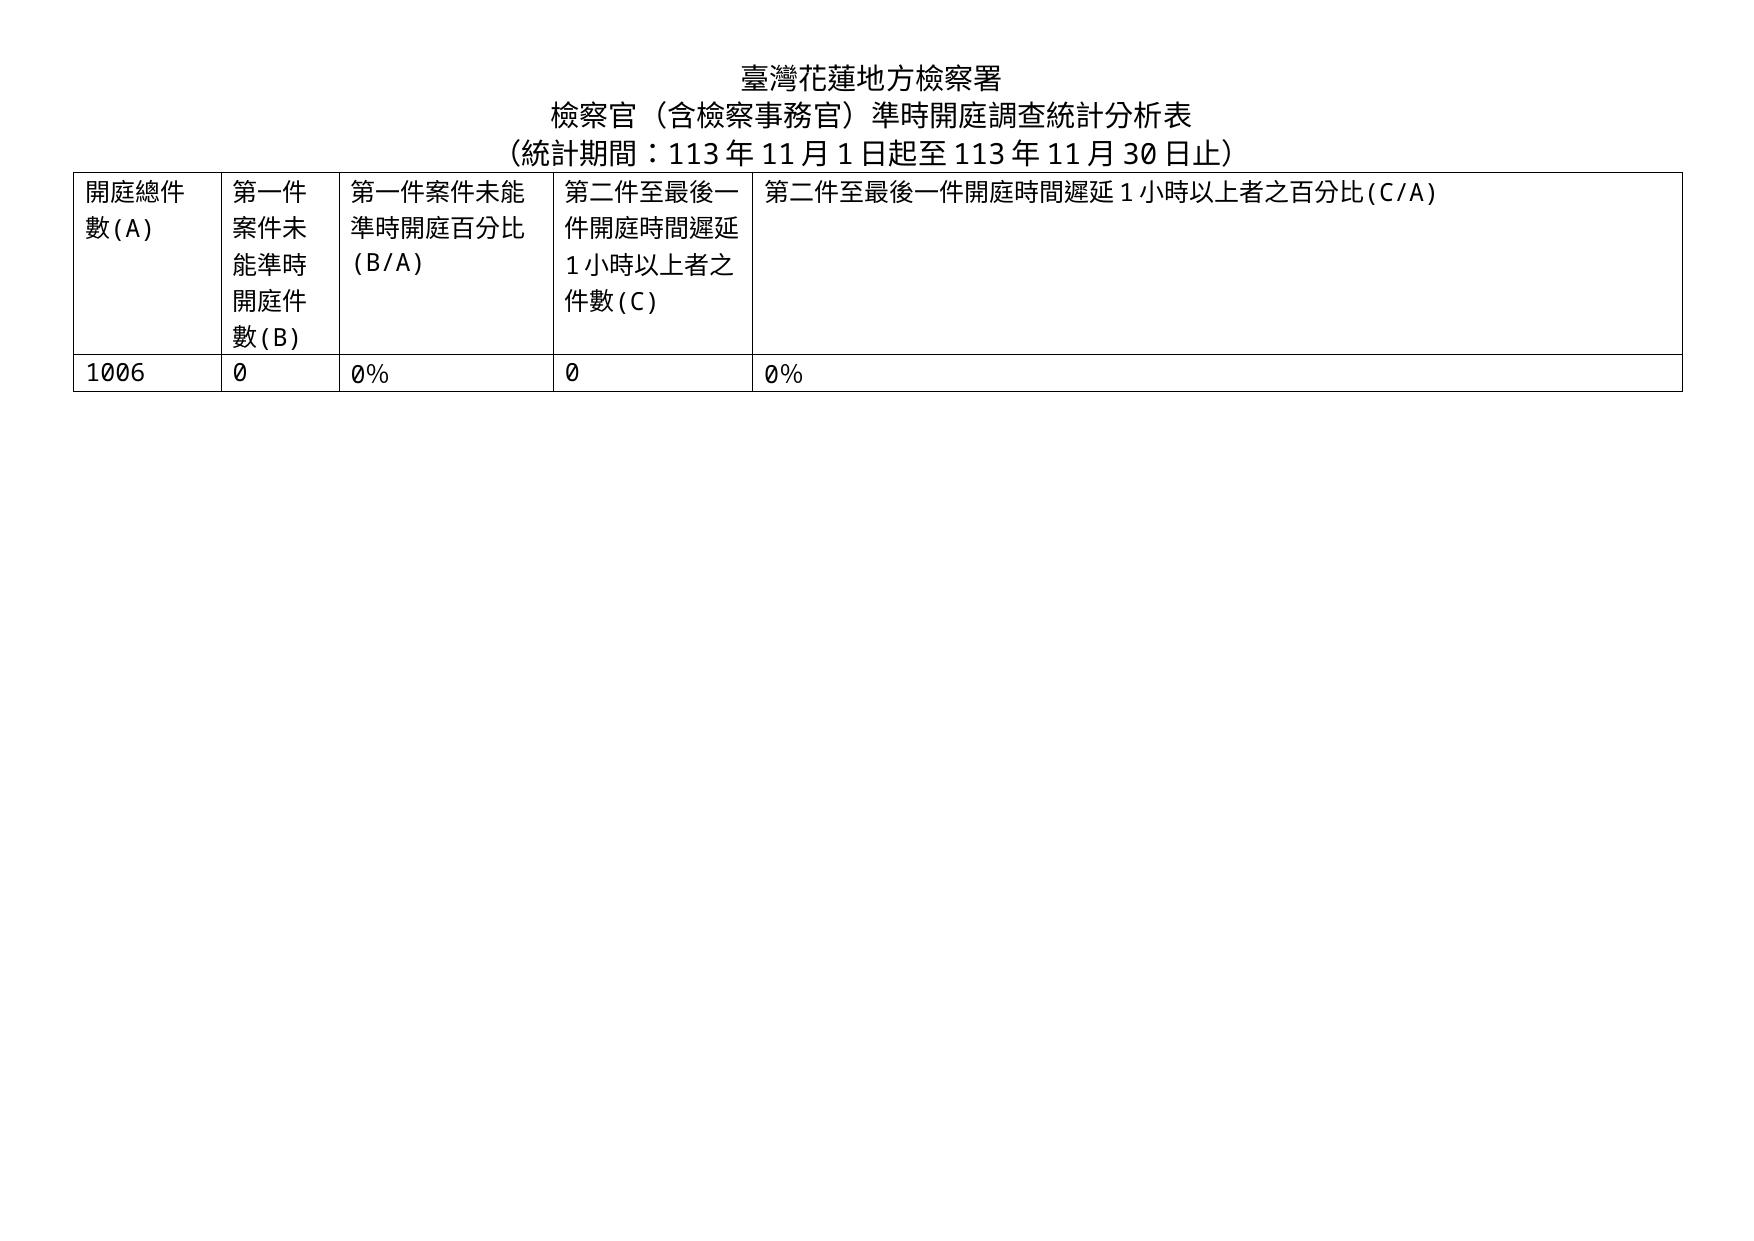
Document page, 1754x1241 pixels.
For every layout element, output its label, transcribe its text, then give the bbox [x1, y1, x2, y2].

table_cell 1006 [74, 355, 221, 391]
table_header 第一件案件未能準時開庭件數(B) [222, 173, 339, 354]
table_header 第一件案件未能準時開庭百分比(B/A) [340, 173, 553, 354]
table_cell 0 [554, 355, 752, 391]
text （統計期間：113年11月1日起至113年11月30日止） [74, 134, 1668, 172]
table_header 第二件至最後一件開庭時間遲延1小時以上者之件數(C) [554, 173, 752, 354]
text 臺灣花蓮地方檢察署 [74, 59, 1668, 97]
table_cell 0％ [753, 355, 1682, 391]
table_cell 0 [222, 355, 339, 391]
table_header 開庭總件數(A) [74, 173, 221, 354]
text 檢察官（含檢察事務官）準時開庭調查統計分析表 [74, 97, 1668, 134]
table_header 第二件至最後一件開庭時間遲延1小時以上者之百分比(C/A) [753, 173, 1682, 354]
table_cell 0％ [340, 355, 553, 391]
